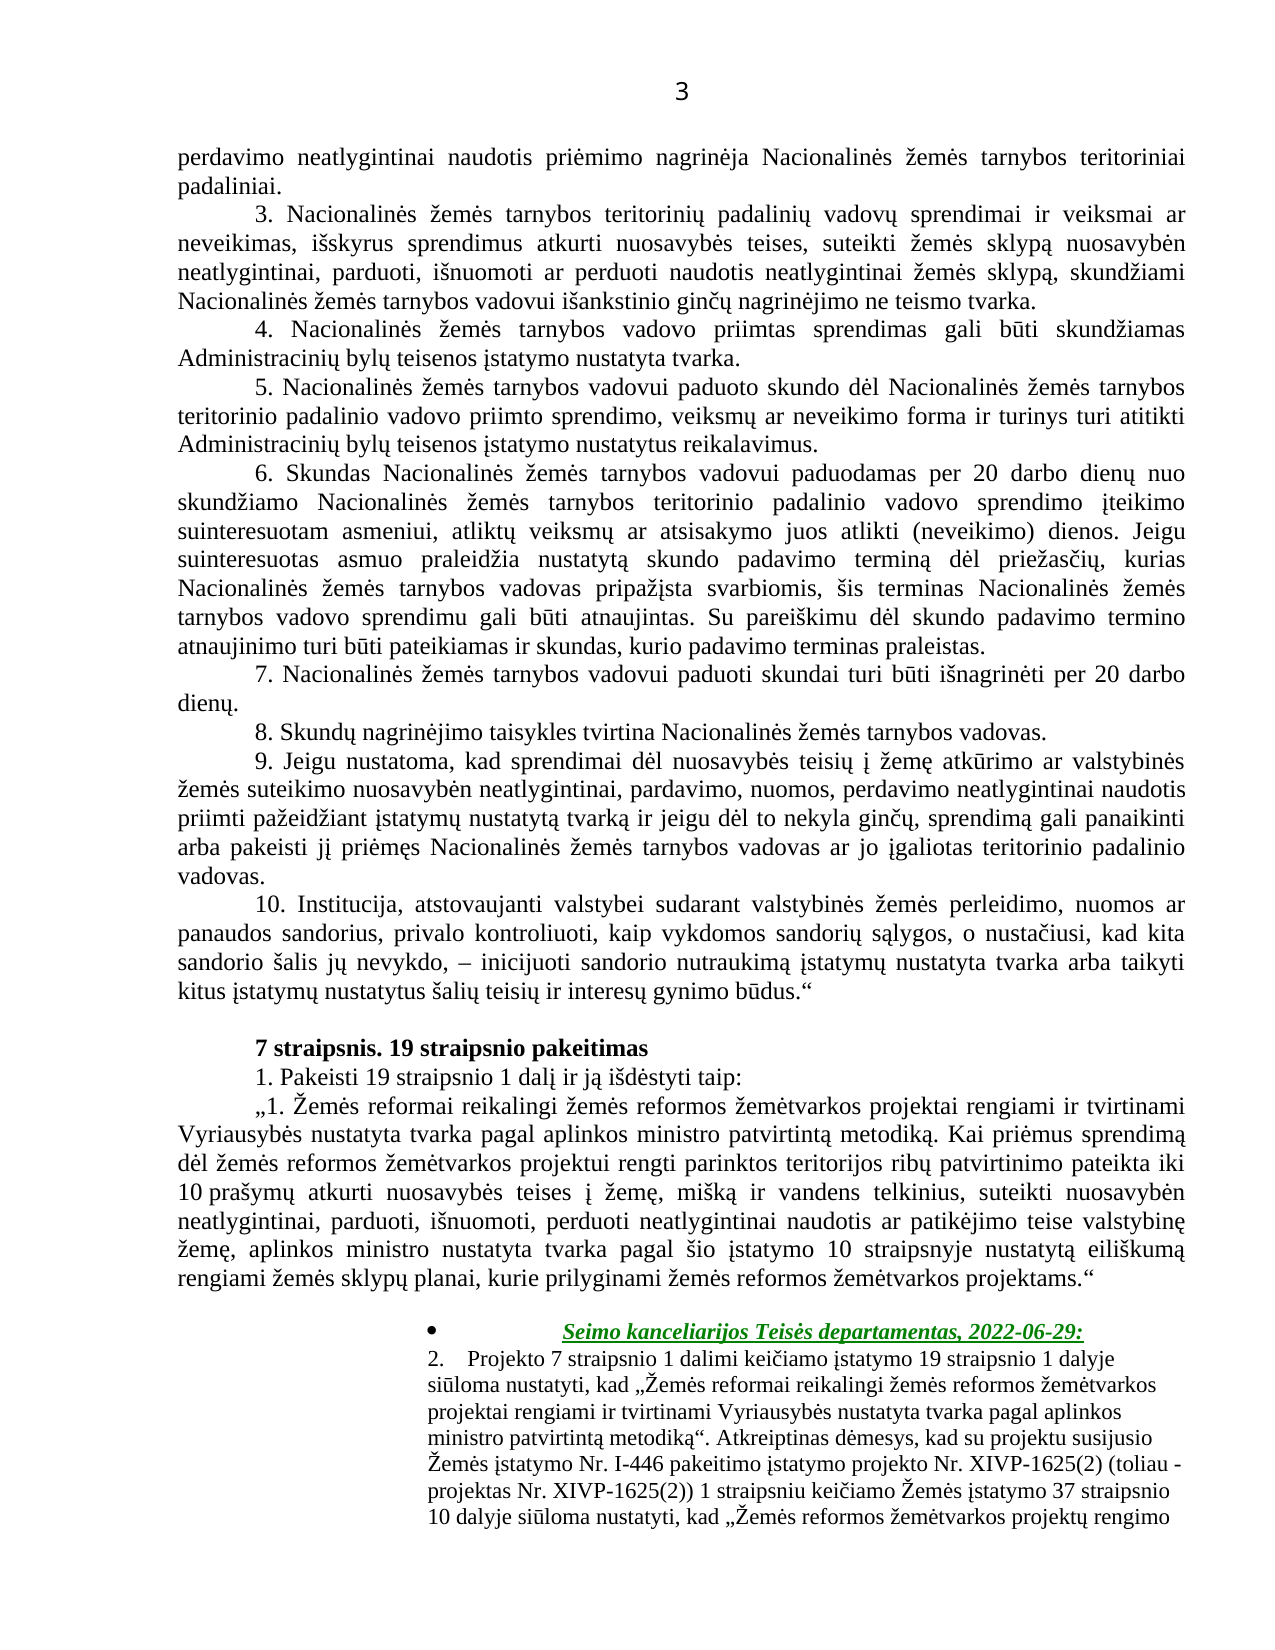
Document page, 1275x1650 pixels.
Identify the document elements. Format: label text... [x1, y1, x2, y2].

text 5. Nacionalinės žemės tarnybos vadovui paduoto skundo dėl Nacionalinės žemės tarnybos teritorinio padalinio vadovo priimto sprendimo, veiksmų ar neveikimo forma ir turinys turi atitikti Administracinių bylų teisenos įstatymo nustatytus reikalavimus. [177, 372, 1186, 458]
list Seimo kanceliarijos Teisės departamentas, 2022-06-29: [427, 1318, 1186, 1345]
text 1. Pakeisti 19 straipsnio 1 dalį ir ją išdėstyti taip: [177, 1062, 1186, 1091]
text 6. Skundas Nacionalinės žemės tarnybos vadovui paduodamas per 20 darbo dienų nuo skundžiamo Nacionalinės žemės tarnybos teritorinio padalinio vadovo sprendimo įteikimo suinteresuotam asmeniui, atliktų veiksmų ar atsisakymo juos atlikti (neveikimo) dienos. Jeigu suinteresuotas asmuo praleidžia nustatytą skundo padavimo terminą dėl priežasčių, kurias Nacionalinės žemės tarnybos vadovas pripažįsta svarbiomis, šis terminas Nacionalinės žemės tarnybos vadovo sprendimu gali būti atnaujintas. Su pareiškimu dėl skundo padavimo termino atnaujinimo turi būti pateikiamas ir skundas, kurio padavimo terminas praleistas. [177, 458, 1186, 659]
text perdavimo neatlygintinai naudotis priėmimo nagrinėja Nacionalinės žemės tarnybos teritoriniai padaliniai. [177, 142, 1186, 199]
text 8. Skundų nagrinėjimo taisykles tvirtina Nacionalinės žemės tarnybos vadovas. [177, 717, 1186, 746]
text „1. Žemės reformai reikalingi žemės reformos žemėtvarkos projektai rengiami ir tvirtinami Vyriausybės nustatyta tvarka pagal aplinkos ministro patvirtintą metodiką. Kai priėmus sprendimą dėl žemės reformos žemėtvarkos projektui rengti parinktos teritorijos ribų patvirtinimo pateikta iki 10 prašymų atkurti nuosavybės teises į žemę, mišką ir vandens telkinius, suteikti nuosavybėn neatlygintinai, parduoti, išnuomoti, perduoti neatlygintinai naudotis ar patikėjimo teise valstybinę žemę, aplinkos ministro nustatyta tvarka pagal šio įstatymo 10 straipsnyje nustatytą eiliškumą rengiami žemės sklypų planai, kurie prilyginami žemės reformos žemėtvarkos projektams.“ [177, 1091, 1186, 1292]
text 10. Institucija, atstovaujanti valstybei sudarant valstybinės žemės perleidimo, nuomos ar panaudos sandorius, privalo kontroliuoti, kaip vykdomos sandorių sąlygos, o nustačiusi, kad kita sandorio šalis jų nevykdo, – inicijuoti sandorio nutraukimą įstatymų nustatyta tvarka arba taikyti kitus įstatymų nustatytus šalių teisių ir interesų gynimo būdus.“ [177, 889, 1186, 1004]
text 9. Jeigu nustatoma, kad sprendimai dėl nuosavybės teisių į žemę atkūrimo ar valstybinės žemės suteikimo nuosavybėn neatlygintinai, pardavimo, nuomos, perdavimo neatlygintinai naudotis priimti pažeidžiant įstatymų nustatytą tvarką ir jeigu dėl to nekyla ginčų, sprendimą gali panaikinti arba pakeisti jį priėmęs Nacionalinės žemės tarnybos vadovas ar jo įgaliotas teritorinio padalinio vadovas. [177, 746, 1186, 889]
text 2. Projekto 7 straipsnio 1 dalimi keičiamo įstatymo 19 straipsnio 1 dalyje siūloma nustatyti, kad „Žemės reformai reikalingi žemės reformos žemėtvarkos projektai rengiami ir tvirtinami Vyriausybės nustatyta tvarka pagal aplinkos ministro patvirtintą metodiką“. Atkreiptinas dėmesys, kad su projektu susijusio Žemės įstatymo Nr. I-446 pakeitimo įstatymo projekto Nr. XIVP-1625(2) (toliau - projektas Nr. XIVP-1625(2)) 1 straipsniu keičiamo Žemės įstatymo 37 straipsnio 10 dalyje siūloma nustatyti, kad „Žemės reformos žemėtvarkos projektų rengimo [427, 1345, 1186, 1529]
text 7 straipsnis. 19 straipsnio pakeitimas [177, 1033, 1186, 1062]
text 4. Nacionalinės žemės tarnybos vadovo priimtas sprendimas gali būti skundžiamas Administracinių bylų teisenos įstatymo nustatyta tvarka. [177, 314, 1186, 372]
text 3. Nacionalinės žemės tarnybos teritorinių padalinių vadovų sprendimai ir veiksmai ar neveikimas, išskyrus sprendimus atkurti nuosavybės teises, suteikti žemės sklypą nuosavybėn neatlygintinai, parduoti, išnuomoti ar perduoti naudotis neatlygintinai žemės sklypą, skundžiami Nacionalinės žemės tarnybos vadovui išankstinio ginčų nagrinėjimo ne teismo tvarka. [177, 199, 1186, 314]
text 7. Nacionalinės žemės tarnybos vadovui paduoti skundai turi būti išnagrinėti per 20 darbo dienų. [177, 659, 1186, 717]
